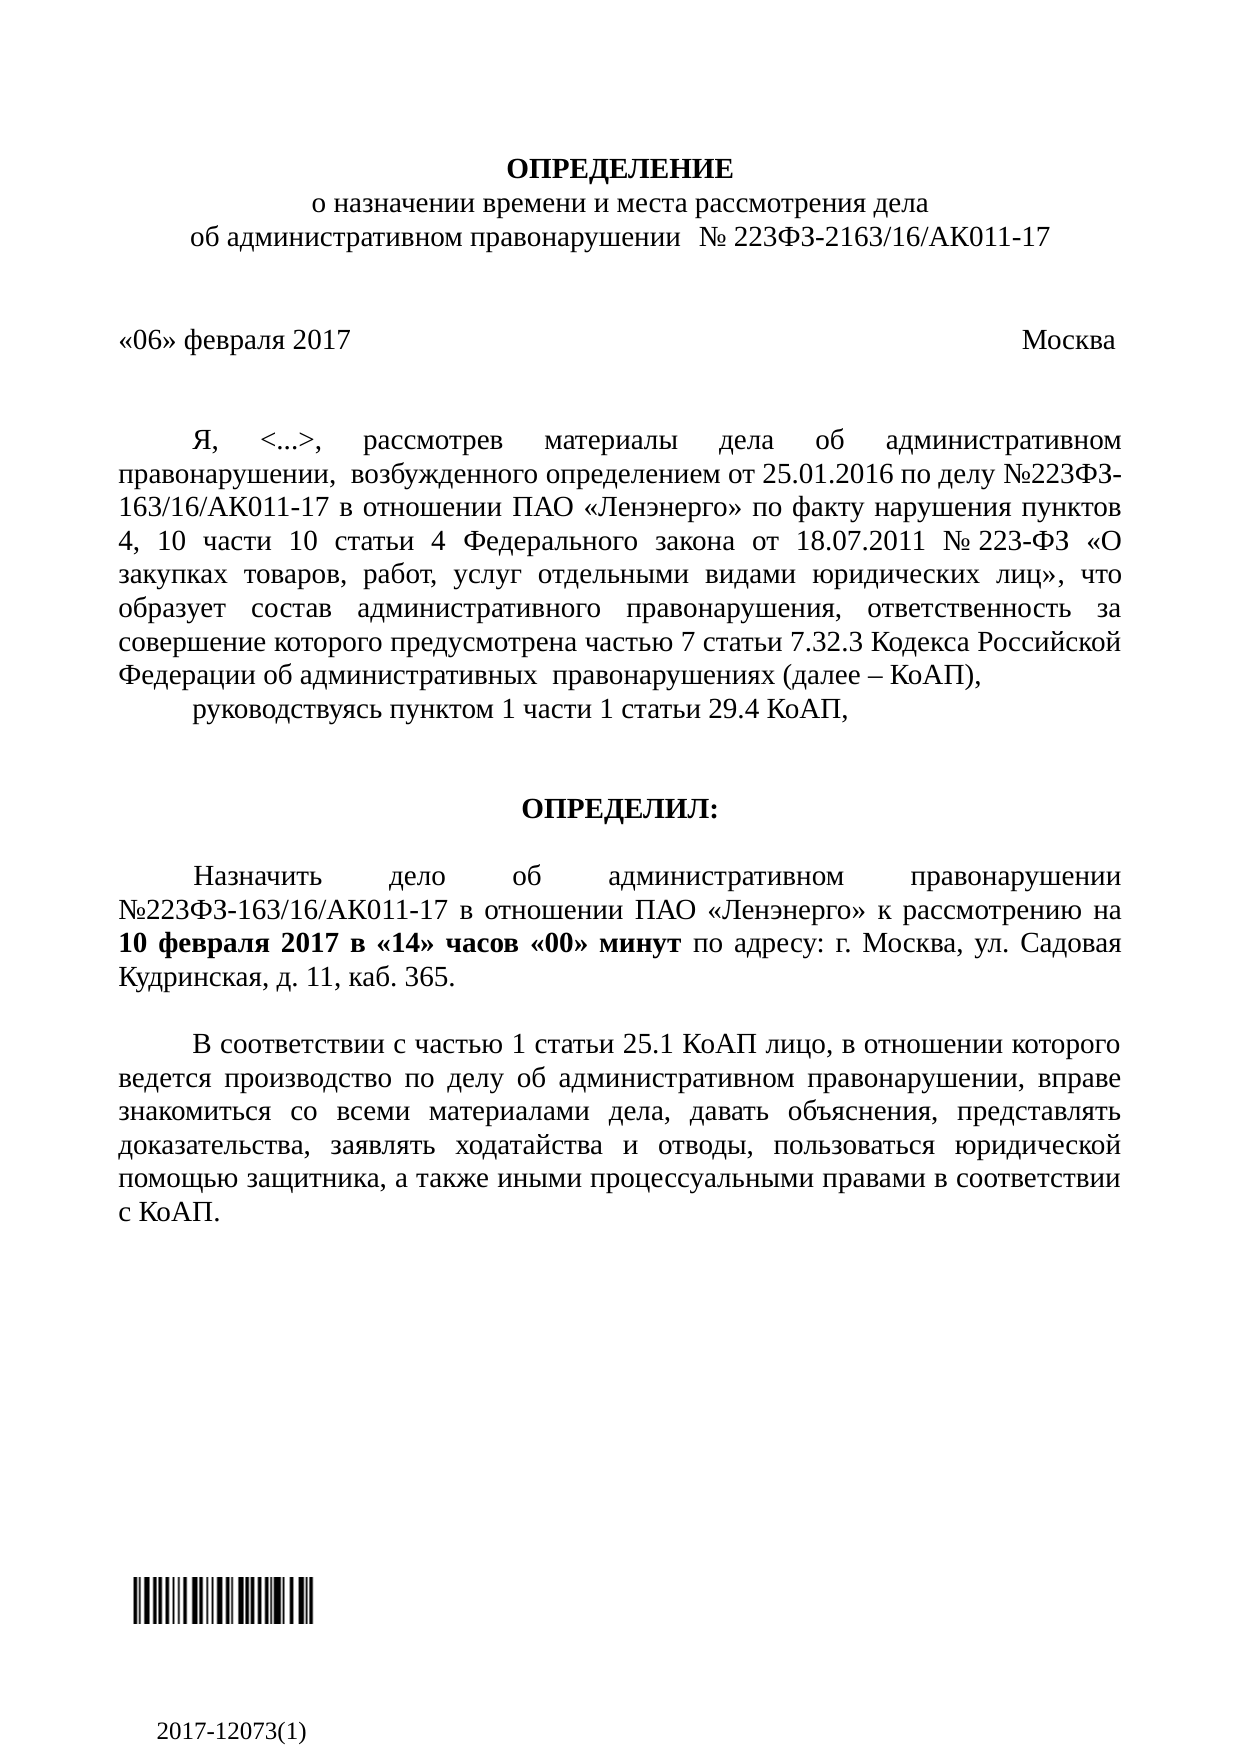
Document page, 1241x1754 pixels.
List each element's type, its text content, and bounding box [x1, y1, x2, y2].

picture [118, 1577, 331, 1624]
text Назначить дело об административном правонарушении №223ФЗ-163/16/АК011-17 в отношении ПАО «Ленэнерго» к рассмотрению на 10 февраля 2017 в «14» часов «00» минут по адресу: г. Москва, ул. Садовая Кудринская, д. 11, каб. 365. [118, 858, 1122, 993]
text Я, <...>, рассмотрев материалы дела об административном правонарушении, возбужденного определением от 25.01.2016 по делу №223ФЗ-163/16/АК011-17 в отношении ПАО «Ленэнерго» по факту нарушения пунктов 4, 10 части 10 статьи 4 Федерального закона от 18.07.2011 № 223-ФЗ «О закупках товаров, работ, услуг отдельными видами юридических лиц», что образует состав административного правонарушения, ответственность за совершение которого предусмотрена частью 7 статьи 7.32.3 Кодекса Российской Федерации об административных правонарушениях (далее – КоАП), [118, 422, 1122, 691]
text об административном правонарушении № 223ФЗ-2163/16/АК011-17 [118, 219, 1122, 255]
text руководствуясь пунктом 1 части 1 статьи 29.4 КоАП, [118, 691, 1122, 724]
text В соответствии с частью 1 статьи 25.1 КоАП лицо, в отношении которого ведется производство по делу об административном правонарушении, вправе знакомиться со всеми материалами дела, давать объяснения, представлять доказательства, заявлять ходатайства и отводы, пользоваться юридической помощью защитника, а также иными процессуальными правами в соответствии с КоАП. [118, 1026, 1122, 1227]
text «06» февраля 2017 Москва [118, 322, 1122, 355]
text о назначении времени и места рассмотрения дела [118, 185, 1122, 219]
subtitle ОПРЕДЕЛЕНИЕ [118, 152, 1122, 185]
text ОПРЕДЕЛИЛ: [118, 791, 1122, 825]
